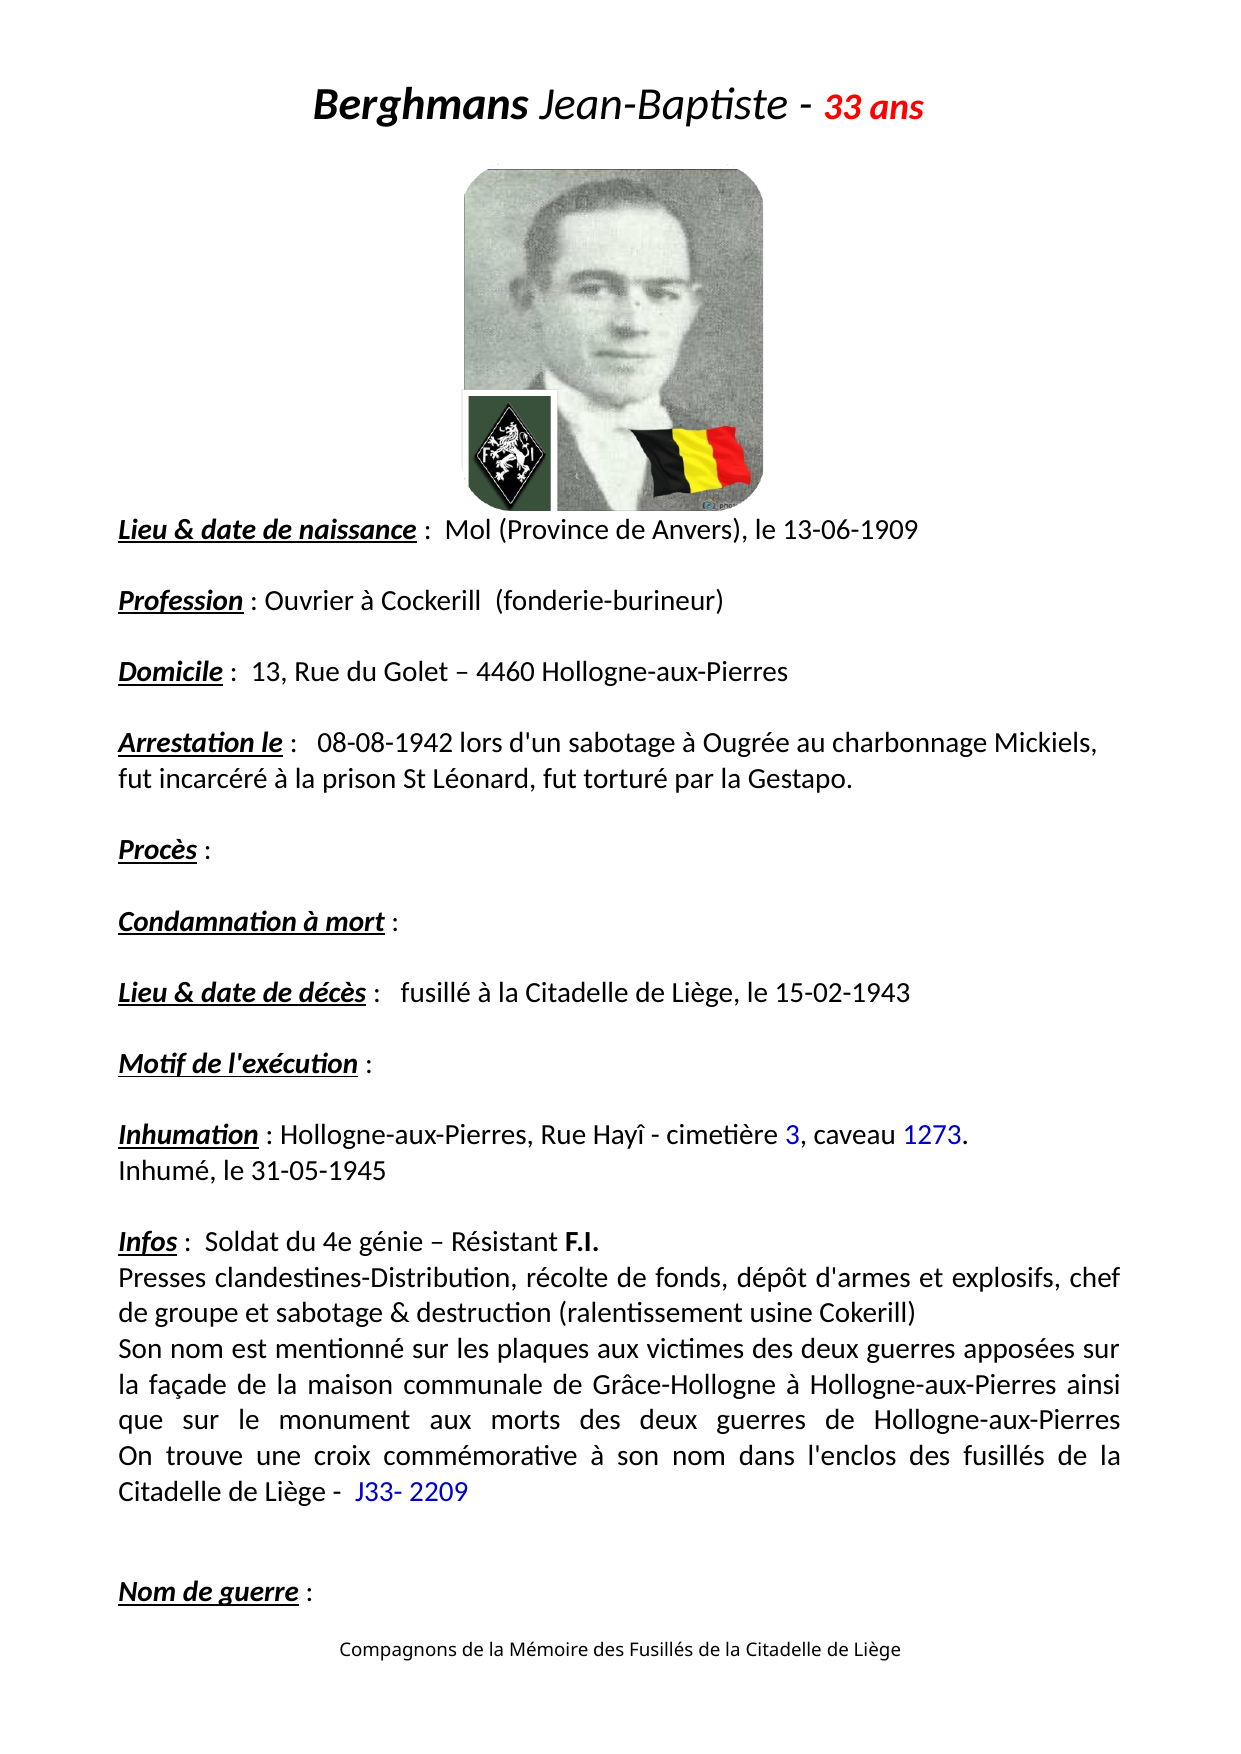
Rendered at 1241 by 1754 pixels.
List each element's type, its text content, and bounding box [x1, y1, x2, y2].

text Nom de guerre : [118, 1573, 1122, 1609]
text Domicile : 13, Rue du Golet – 4460 Hollogne-aux-Pierres [118, 653, 1122, 689]
text Condamnation à mort : [118, 903, 1122, 938]
text Procès : [118, 831, 1122, 867]
text Inhumation : Hollogne-aux-Pierres, Rue Hayî - cimetière 3, caveau 1273. [118, 1116, 1122, 1152]
text Berghmans Jean-Baptiste - 33 ans [118, 75, 1122, 131]
text Infos : Soldat du 4e génie – Résistant F.I. [118, 1223, 1122, 1259]
text Lieu & date de naissance : Mol (Province de Anvers), le 13-06-1909 [118, 160, 1122, 546]
text Profession : Ouvrier à Cockerill (fonderie-burineur) [118, 582, 1122, 618]
text Arrestation le : 08-08-1942 lors d'un sabotage à Ougrée au charbonnage Mickiels, fut incarcéré à la prison St Léonard, fut torturé par la Gestapo. [118, 724, 1122, 796]
text Son nom est mentionné sur les plaques aux victimes des deux guerres apposées sur la façade de la maison communale de Grâce-Hollogne à Hollogne-aux-Pierres ainsi que sur le monument aux morts des deux guerres de Hollogne-aux-Pierres On trouve une croix commémorative à son nom dans l'enclos des fusillés de la Citadelle de Liège - J33- 2209 [118, 1330, 1122, 1508]
text Inhumé, le 31-05-1945 [118, 1152, 1122, 1188]
text Lieu & date de décès : fusillé à la Citadelle de Liège, le 15-02-1943 [118, 974, 1122, 1009]
text Motif de l'exécution : [118, 1045, 1122, 1081]
text Presses clandestines-Distribution, récolte de fonds, dépôt d'armes et explosifs, chef de groupe et sabotage & destruction (ralentissement usine Cokerill) [118, 1259, 1122, 1330]
